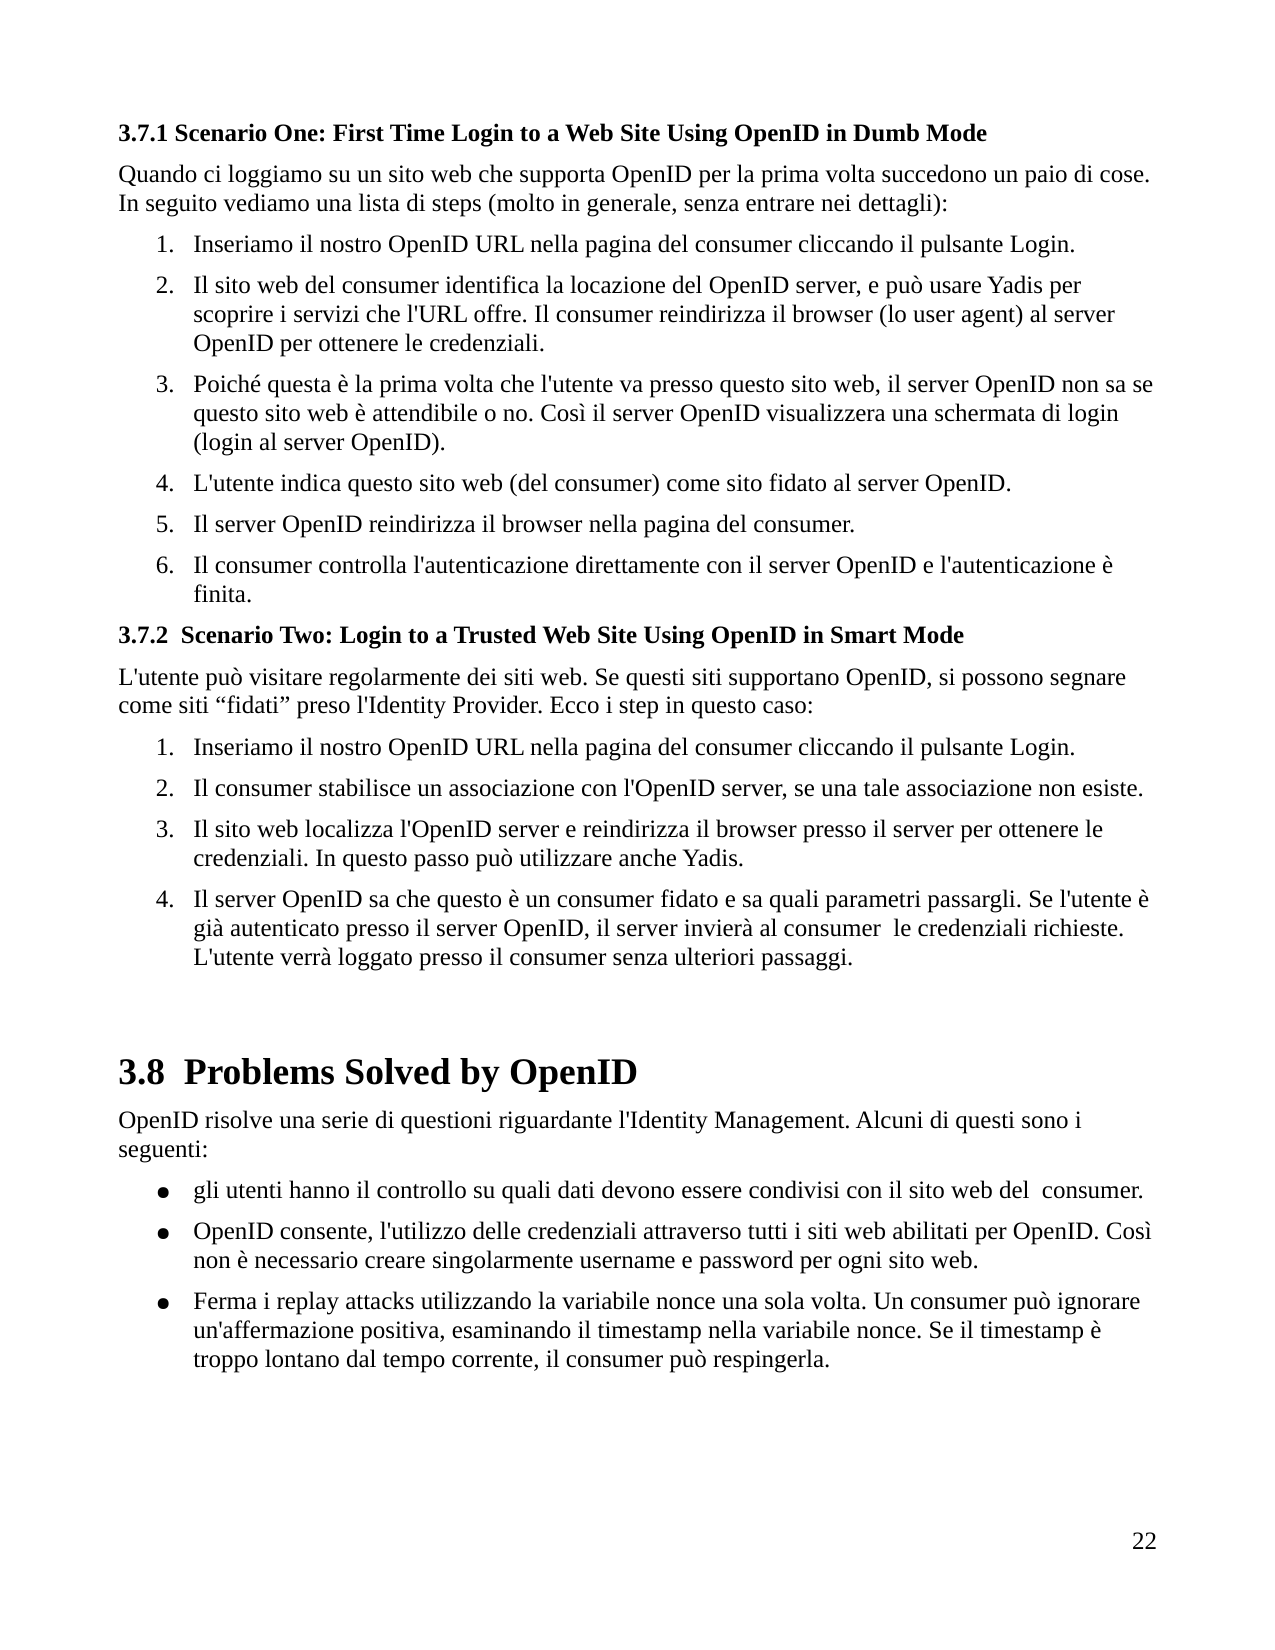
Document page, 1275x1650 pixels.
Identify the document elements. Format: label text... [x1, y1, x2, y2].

text Quando ci loggiamo su un sito web che supporta OpenID per la prima volta succedono un paio di cose. In seguito vediamo una lista di steps (molto in generale, senza entrare nei dettagli): [118, 159, 1157, 217]
list Il sito web del consumer identifica la locazione del OpenID server, e può usare Yadis per scoprire i servizi che l'URL offre. Il consumer reindirizza il browser (lo user agent) al server OpenID per ottenere le credenziali. [156, 271, 1157, 357]
list Il consumer stabilisce un associazione con l'OpenID server, se una tale associazione non esiste. [156, 773, 1157, 802]
list Poiché questa è la prima volta che l'utente va presso questo sito web, il server OpenID non sa se questo sito web è attendibile o no. Così il server OpenID visualizzera una schermata di login (login al server OpenID). [156, 369, 1157, 456]
subtitle 3.8 Problems Solved by OpenID [118, 1049, 1157, 1092]
text 3.7.1 Scenario One: First Time Login to a Web Site Using OpenID in Dumb Mode [118, 118, 1157, 147]
text L'utente può visitare regolarmente dei siti web. Se questi siti supportano OpenID, si possono segnare come siti “fidati” preso l'Identity Provider. Ecco i step in questo caso: [118, 662, 1157, 719]
list Il consumer controlla l'autenticazione direttamente con il server OpenID e l'autenticazione è finita. [156, 551, 1157, 608]
list Inseriamo il nostro OpenID URL nella pagina del consumer cliccando il pulsante Login. [156, 229, 1157, 258]
list OpenID consente, l'utilizzo delle credenziali attraverso tutti i siti web abilitati per OpenID. Così non è necessario creare singolarmente username e password per ogni sito web. [156, 1216, 1157, 1274]
text OpenID risolve una serie di questioni riguardante l'Identity Management. Alcuni di questi sono i seguenti: [118, 1105, 1157, 1162]
list L'utente indica questo sito web (del consumer) come sito fidato al server OpenID. [156, 468, 1157, 497]
list Ferma i replay attacks utilizzando la variabile nonce una sola volta. Un consumer può ignorare un'affermazione positiva, esaminando il timestamp nella variabile nonce. Se il timestamp è troppo lontano dal tempo corrente, il consumer può respingerla. [156, 1286, 1157, 1372]
text 3.7.2 Scenario Two: Login to a Trusted Web Site Using OpenID in Smart Mode [118, 621, 1157, 649]
list gli utenti hanno il controllo su quali dati devono essere condivisi con il sito web del consumer. [156, 1175, 1157, 1204]
list Il sito web localizza l'OpenID server e reindirizza il browser presso il server per ottenere le credenziali. In questo passo può utilizzare anche Yadis. [156, 814, 1157, 872]
list Il server OpenID sa che questo è un consumer fidato e sa quali parametri passargli. Se l'utente è già autenticato presso il server OpenID, il server invierà al consumer le credenziali richieste. L'utente verrà loggato presso il consumer senza ulteriori passaggi. [156, 884, 1157, 971]
list Il server OpenID reindirizza il browser nella pagina del consumer. [156, 509, 1157, 538]
list Inseriamo il nostro OpenID URL nella pagina del consumer cliccando il pulsante Login. [156, 732, 1157, 761]
